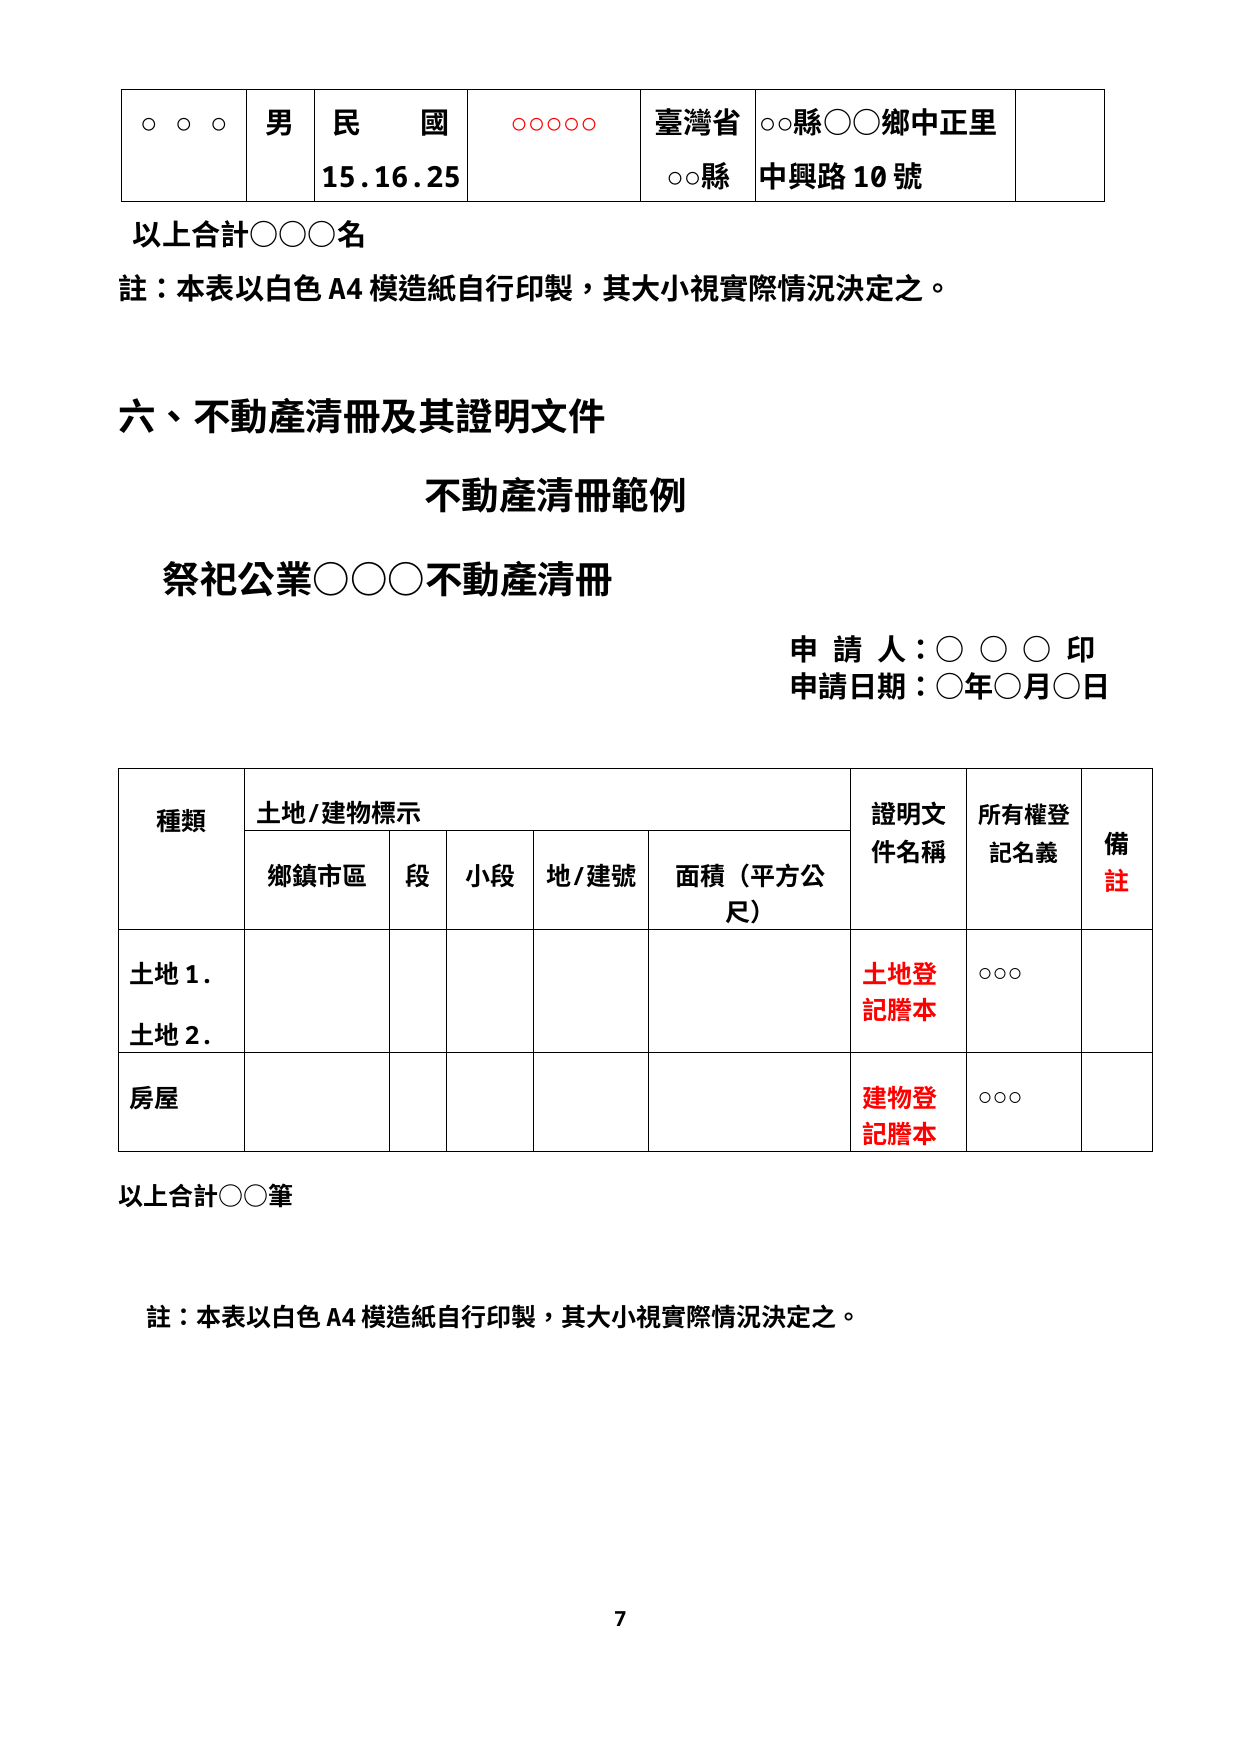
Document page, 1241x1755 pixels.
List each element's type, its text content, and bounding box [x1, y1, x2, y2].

table_cell 男 [247, 90, 314, 201]
text 六、不動產清冊及其證明文件 [118, 386, 1122, 441]
table_cell 地/建號 [534, 831, 648, 928]
table_cell [245, 930, 389, 1052]
table_header 種類 [119, 769, 244, 928]
text 以上合計○○筆 [118, 1177, 1122, 1213]
table_header 土地/建物標示 [245, 769, 850, 830]
table_cell 房屋 [119, 1053, 244, 1151]
table_cell [1016, 90, 1104, 201]
table_cell [390, 930, 446, 1052]
table_cell 土地1. 土地2. [119, 930, 244, 1052]
table_cell 臺灣省 ○○縣 [641, 90, 755, 201]
table_cell ○○○○○ [468, 90, 640, 201]
text 註：本表以白色A4模造紙自行印製，其大小視實際情況決定之。 [118, 1297, 1122, 1333]
table_cell ○ ○ ○ [122, 90, 246, 201]
table_cell [447, 930, 533, 1052]
table_cell [447, 1053, 533, 1151]
table_cell [245, 1053, 389, 1151]
table_cell ○○縣○○鄉中正里中興路10號 [756, 90, 1015, 201]
text 申 請 人：○ ○ ○ 印 申請日期：○年○月○日 [789, 630, 1122, 705]
text 註：本表以白色A4模造紙自行印製，其大小視實際情況決定之。 [118, 256, 1122, 310]
table_cell 土地登記謄本 [851, 930, 966, 1052]
table_cell 面積（平方公尺） [649, 831, 850, 928]
table_cell 段 [390, 831, 446, 928]
table_cell ○○○ [967, 930, 1081, 1052]
table_cell [534, 930, 648, 1052]
text 祭祀公業○○○不動產清冊 [162, 545, 1122, 605]
text 以上合計○○○名 [118, 202, 1122, 256]
table_cell 鄉鎮市區 [245, 831, 389, 928]
table_cell [1082, 1053, 1152, 1151]
table_cell [534, 1053, 648, 1151]
table_cell 民 國15.16.25 [315, 90, 467, 201]
table_header 證明文件名稱 [851, 769, 966, 928]
table_cell 建物登記謄本 [851, 1053, 966, 1151]
table_cell ○○○ [967, 1053, 1081, 1151]
table_header 備註 [1082, 769, 1152, 928]
text 不動產清冊範例 [424, 466, 1122, 520]
table_cell [649, 930, 850, 1052]
table_cell [649, 1053, 850, 1151]
table_header 所有權登記名義 [967, 769, 1081, 928]
table_cell [1082, 930, 1152, 1052]
table_cell 小段 [447, 831, 533, 928]
table_cell [390, 1053, 446, 1151]
